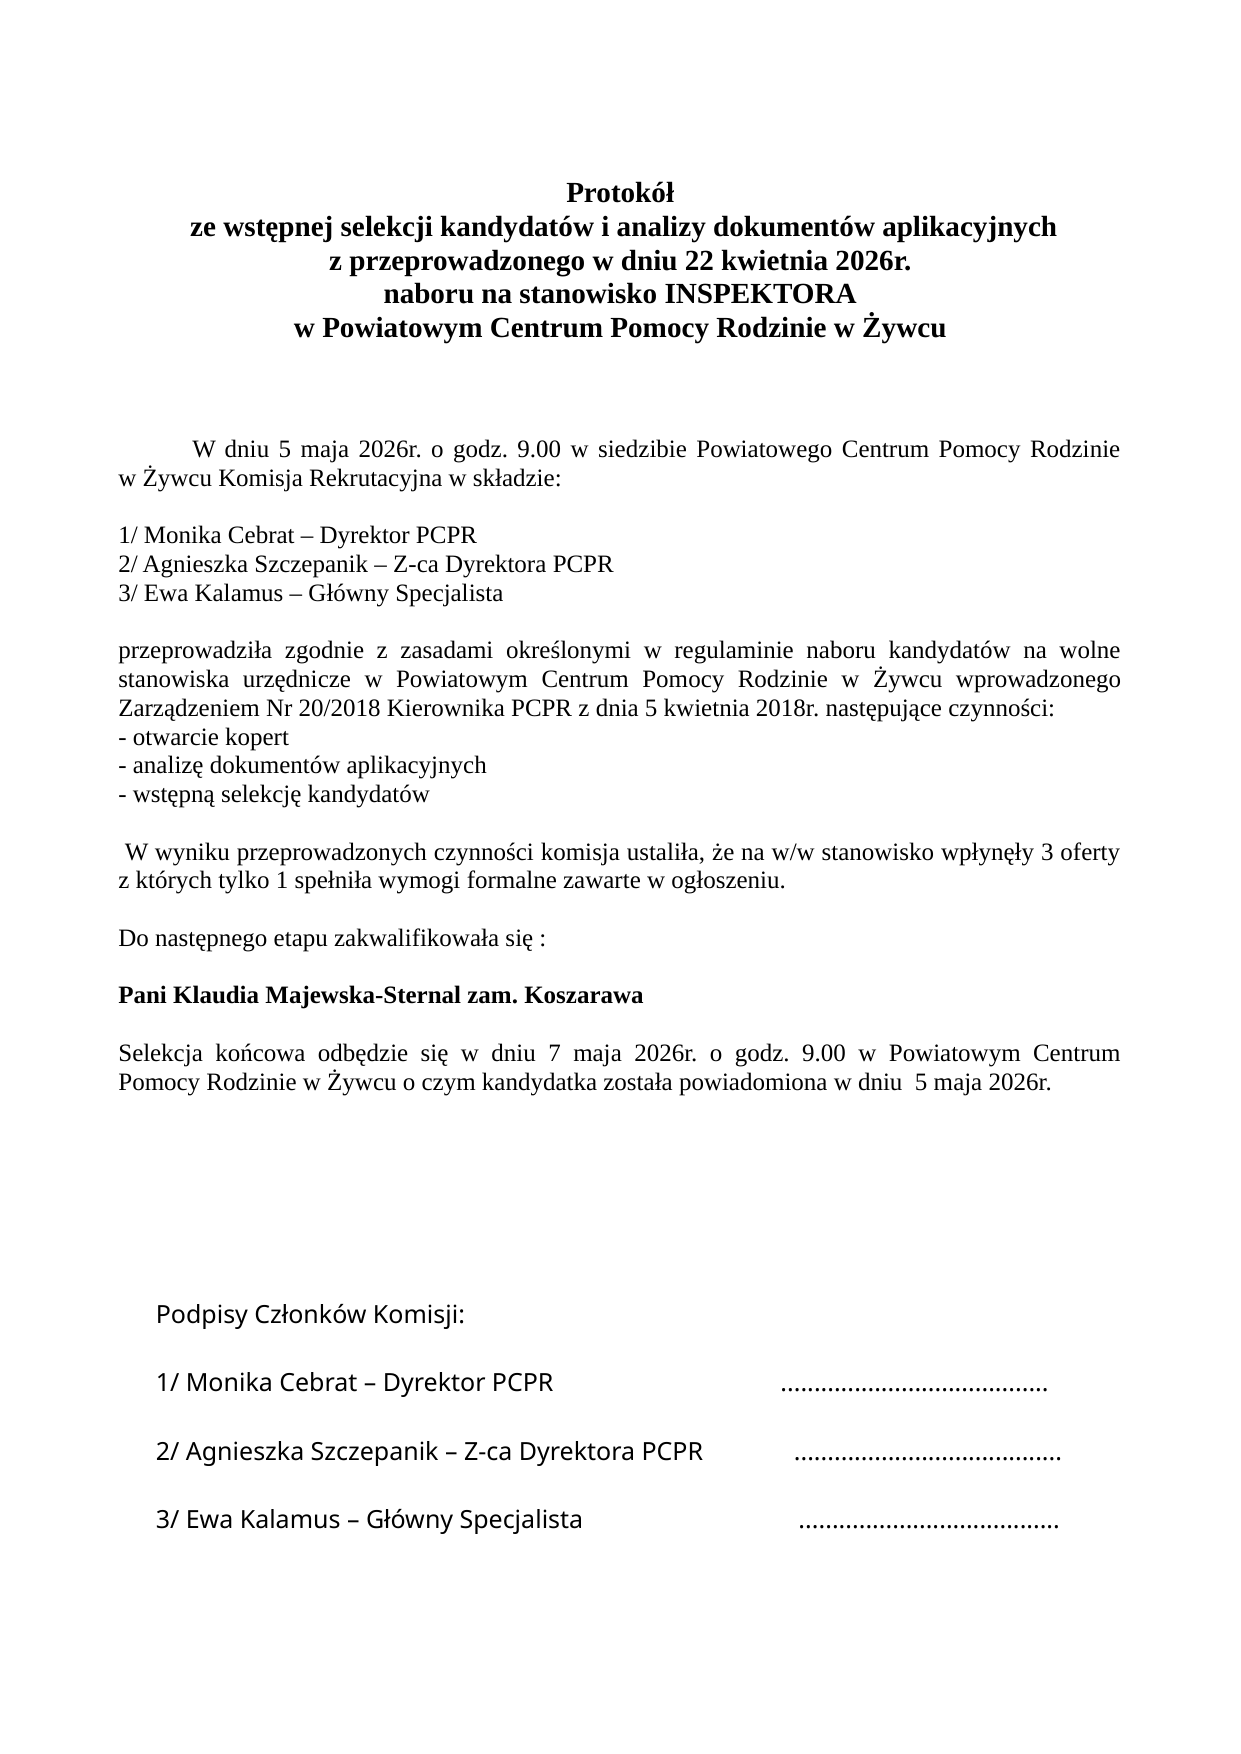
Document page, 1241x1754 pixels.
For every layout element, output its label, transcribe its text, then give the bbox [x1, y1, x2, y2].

text - otwarcie kopert [118, 722, 1122, 751]
text naboru na stanowisko INSPEKTORA [118, 276, 1122, 310]
text Protokół [118, 176, 1122, 209]
text 1/ Monika Cebrat – Dyrektor PCPR [118, 521, 1122, 549]
text ze wstępnej selekcji kandydatów i analizy dokumentów aplikacyjnych [118, 209, 1122, 243]
text z przeprowadzonego w dniu 22 kwietnia 2026r. [118, 243, 1122, 276]
text przeprowadziła zgodnie z zasadami określonymi w regulaminie naboru kandydatów na wolne stanowiska urzędnicze w Powiatowym Centrum Pomocy Rodzinie w Żywcu wprowadzonego Zarządzeniem Nr 20/2018 Kierownika PCPR z dnia 5 kwietnia 2018r. następujące czynności: [118, 636, 1122, 722]
text 1/ Monika Cebrat – Dyrektor PCPR ........................................ [156, 1365, 1122, 1399]
text Pani Klaudia Majewska-Sternal zam. Koszarawa [118, 981, 1122, 1009]
text - wstępną selekcję kandydatów [118, 779, 1122, 808]
text Do następnego etapu zakwalifikowała się : [118, 923, 1122, 952]
text Podpisy Członków Komisji: [156, 1297, 1122, 1331]
text 2/ Agnieszka Szczepanik – Z-ca Dyrektora PCPR ........................................ [156, 1433, 1122, 1467]
text Selekcja końcowa odbędzie się w dniu 7 maja 2026r. o godz. 9.00 w Powiatowym Centrum Pomocy Rodzinie w Żywcu o czym kandydatka została powiadomiona w dniu 5 maja 2026r. [118, 1038, 1122, 1096]
text W wyniku przeprowadzonych czynności komisja ustaliła, że na w/w stanowisko wpłynęły 3 oferty z których tylko 1 spełniła wymogi formalne zawarte w ogłoszeniu. [118, 837, 1122, 894]
text w Powiatowym Centrum Pomocy Rodzinie w Żywcu [118, 310, 1122, 343]
text - analizę dokumentów aplikacyjnych [118, 751, 1122, 779]
text W dniu 5 maja 2026r. o godz. 9.00 w siedzibie Powiatowego Centrum Pomocy Rodzinie w Żywcu Komisja Rekrutacyjna w składzie: [118, 434, 1122, 492]
text 3/ Ewa Kalamus – Główny Specjalista ....................................... [156, 1501, 1122, 1535]
text 3/ Ewa Kalamus – Główny Specjalista [118, 578, 1122, 607]
text 2/ Agnieszka Szczepanik – Z-ca Dyrektora PCPR [118, 549, 1122, 578]
